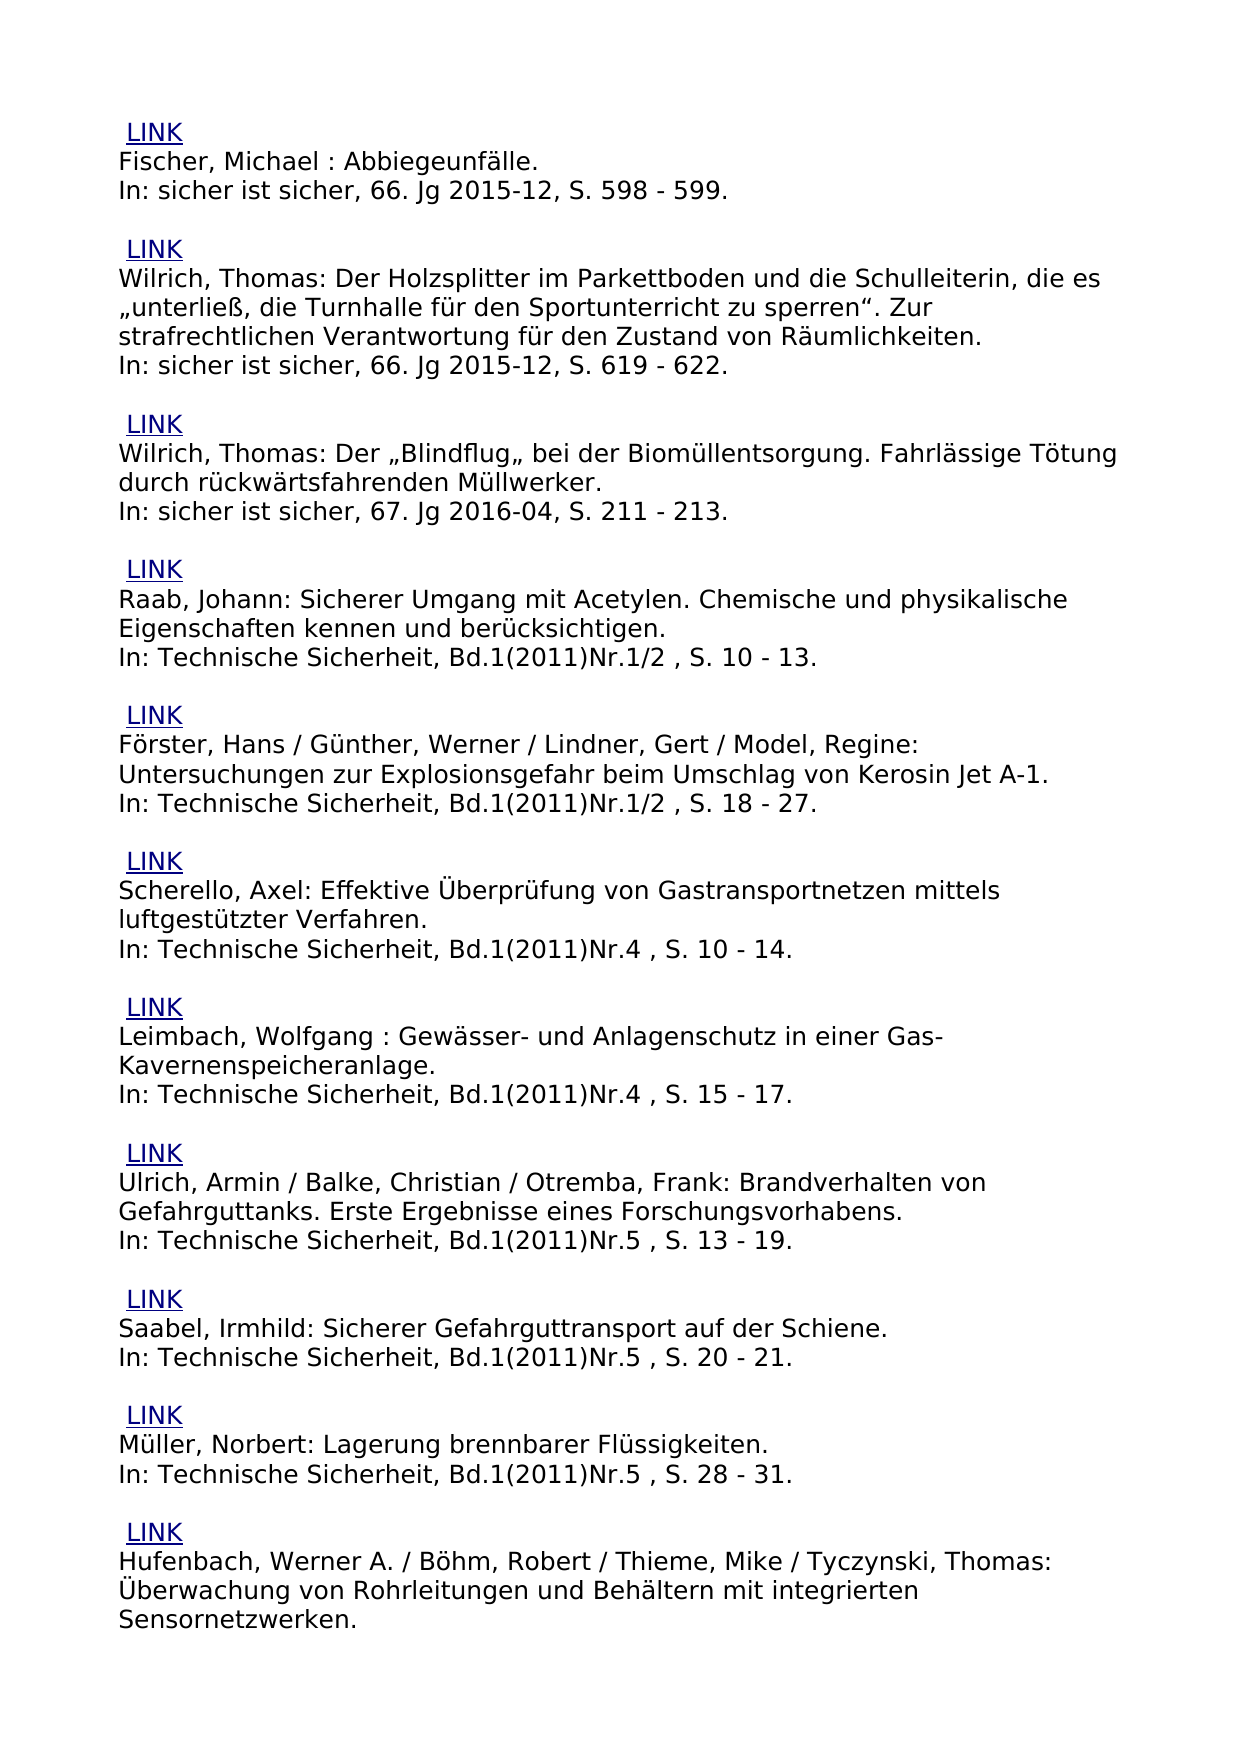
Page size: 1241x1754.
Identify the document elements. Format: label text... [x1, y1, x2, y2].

text LINK Fischer, Michael : Abbiegeunfälle. In: sicher ist sicher, 66. Jg 2015-12, S. 598 - 599. LINK Wilrich, Thomas: Der Holzsplitter im Parkettboden und die Schulleiterin, die es „unterließ, die Turnhalle für den Sportunterricht zu sperren“. Zur strafrechtlichen Verantwortung für den Zustand von Räumlichkeiten. In: sicher ist sicher, 66. Jg 2015-12, S. 619 - 622. LINK Wilrich, Thomas: Der „Blindflug„ bei der Biomüllentsorgung. Fahrlässige Tötung durch rückwärtsfahrenden Müllwerker. In: sicher ist sicher, 67. Jg 2016-04, S. 211 - 213. LINK Raab, Johann: Sicherer Umgang mit Acetylen. Chemische und physikalische Eigenschaften kennen und berücksichtigen. In: Technische Sicherheit, Bd.1(2011)Nr.1/2 , S. 10 - 13. LINK Förster, Hans / Günther, Werner / Lindner, Gert / Model, Regine: Untersuchungen zur Explosionsgefahr beim Umschlag von Kerosin Jet A-1. In: Technische Sicherheit, Bd.1(2011)Nr.1/2 , S. 18 - 27. LINK Scherello, Axel: Effektive Überprüfung von Gastransportnetzen mittels luftgestützter Verfahren. In: Technische Sicherheit, Bd.1(2011)Nr.4 , S. 10 - 14. LINK Leimbach, Wolfgang : Gewässer- und Anlagenschutz in einer Gas-Kavernenspeicheranlage. In: Technische Sicherheit, Bd.1(2011)Nr.4 , S. 15 - 17. LINK Ulrich, Armin / Balke, Christian / Otremba, Frank: Brandverhalten von Gefahrguttanks. Erste Ergebnisse eines Forschungsvorhabens. In: Technische Sicherheit, Bd.1(2011)Nr.5 , S. 13 - 19. LINK Saabel, Irmhild: Sicherer Gefahrguttransport auf der Schiene. In: Technische Sicherheit, Bd.1(2011)Nr.5 , S. 20 - 21. LINK Müller, Norbert: Lagerung brennbarer Flüssigkeiten. In: Technische Sicherheit, Bd.1(2011)Nr.5 , S. 28 - 31. LINK Hufenbach, Werner A. / Böhm, Robert / Thieme, Mike / Tyczynski, Thomas: Überwachung von Rohrleitungen und Behältern mit integrierten Sensornetzwerken. [118, 118, 1122, 1635]
